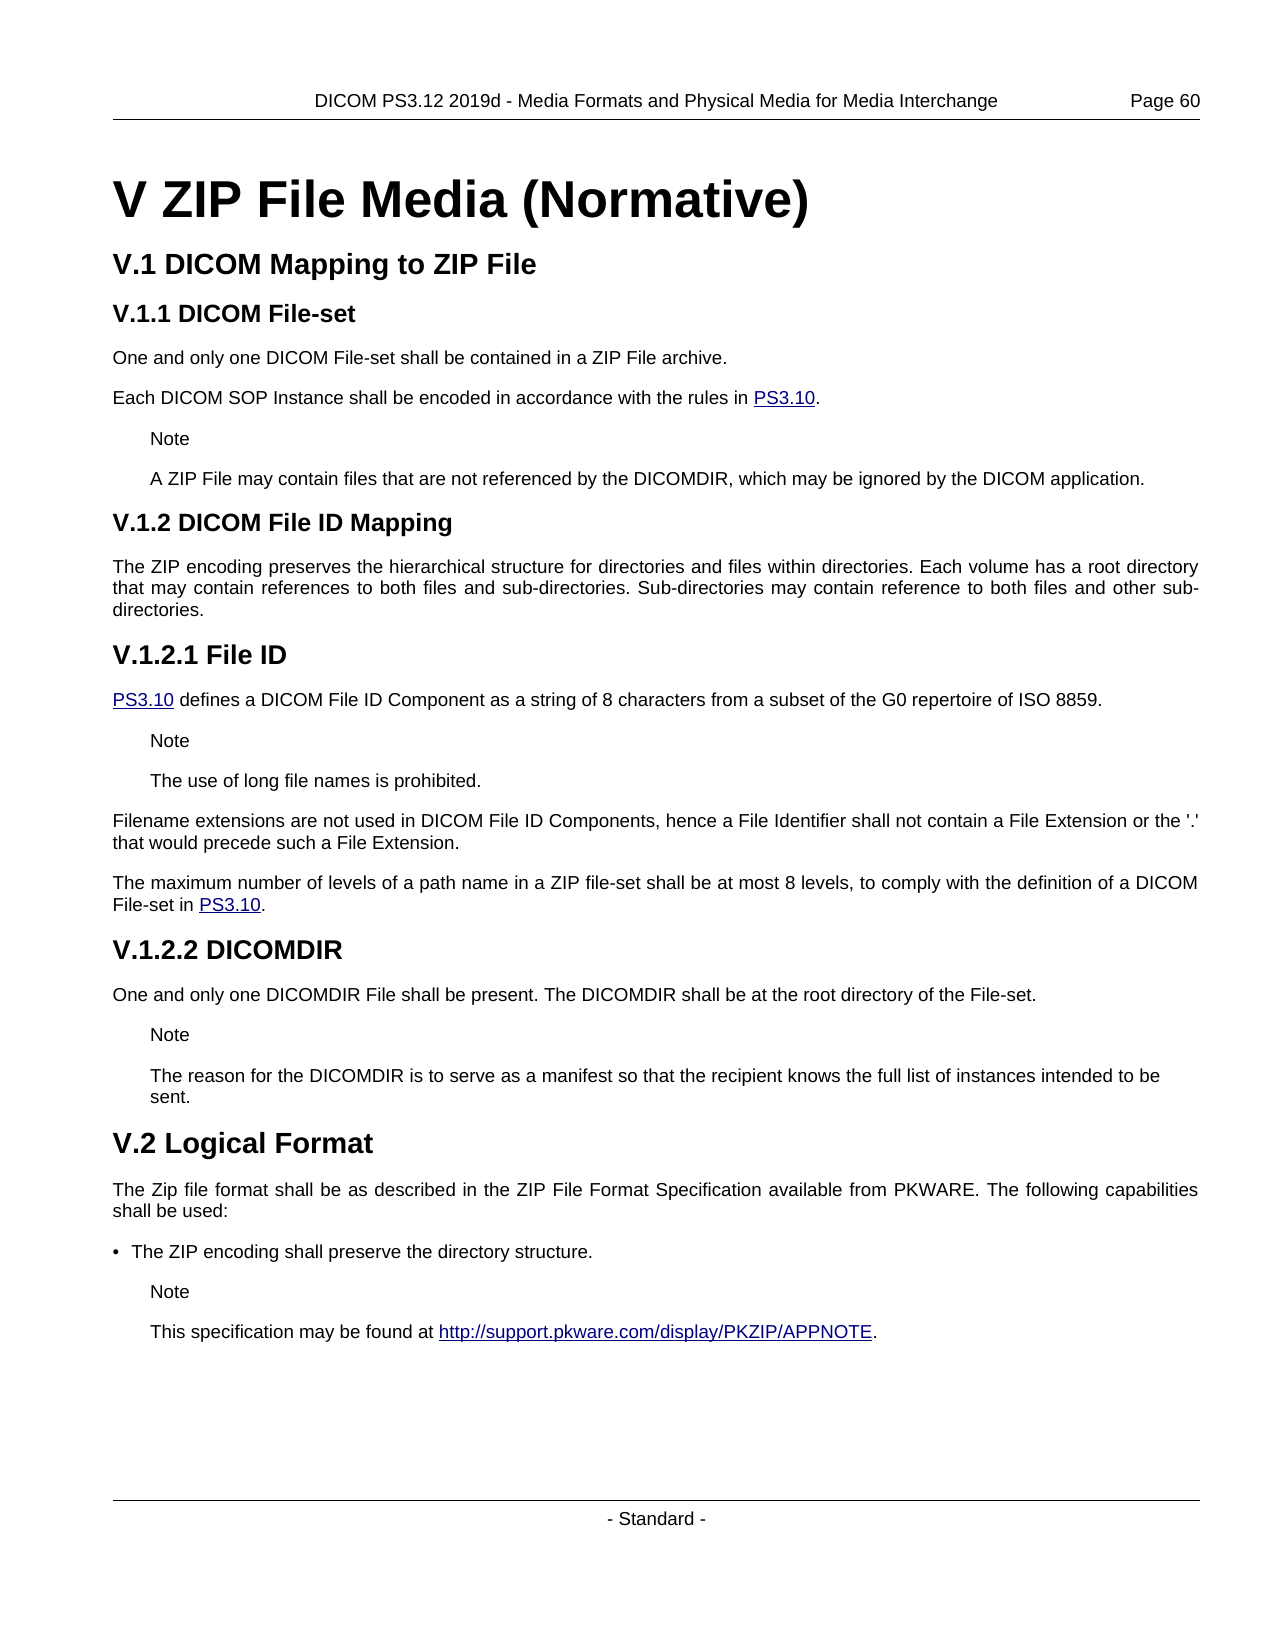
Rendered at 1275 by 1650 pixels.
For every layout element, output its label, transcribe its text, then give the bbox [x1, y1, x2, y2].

text V.1.2.2 DICOMDIR [112, 934, 1200, 965]
text V ZIP File Media (Normative) [112, 169, 1200, 228]
text V.2 Logical Format [112, 1126, 1200, 1160]
text Note [150, 729, 1162, 751]
text The reason for the DICOMDIR is to serve as a manifest so that the recipient knows the full list of instances intended to be sent. [150, 1064, 1162, 1107]
text Note [150, 427, 1162, 449]
text Filename extensions are not used in DICOM File ID Components, hence a File Identifier shall not contain a File Extension or the '.' that would precede such a File Extension. [112, 810, 1200, 853]
text A ZIP File may contain files that are not referenced by the DICOMDIR, which may be ignored by the DICOM application. [150, 468, 1162, 489]
text • The ZIP encoding shall preserve the directory structure. [112, 1240, 1200, 1262]
text The Zip file format shall be as described in the ZIP File Format Specification available from PKWARE. The following capabilities shall be used: [112, 1178, 1200, 1222]
text PS3.10 defines a DICOM File ID Component as a string of 8 characters from a subset of the G0 repertoire of ISO 8859. [112, 689, 1200, 711]
text The use of long file names is prohibited. [150, 770, 1162, 791]
text V.1 DICOM Mapping to ZIP File [112, 247, 1200, 281]
text V.1.1 DICOM File-set [112, 299, 1200, 328]
text Each DICOM SOP Instance shall be encoded in accordance with the rules in PS3.10. [112, 387, 1200, 409]
text This specification may be found at http://​support.pkware.com/​display/​PKZIP/​APPNOTE. [150, 1321, 1162, 1343]
text V.1.2.1 File ID [112, 639, 1200, 670]
text Note [150, 1024, 1162, 1046]
text Note [150, 1281, 1162, 1302]
text The ZIP encoding preserves the hierarchical structure for directories and files within directories. Each volume has a root directory that may contain references to both files and sub-directories. Sub-directories may contain reference to both files and other sub-directories. [112, 556, 1200, 620]
text V.1.2 DICOM File ID Mapping [112, 508, 1200, 537]
text The maximum number of levels of a path name in a ZIP file-set shall be at most 8 levels, to comply with the definition of a DICOM File-set in PS3.10. [112, 872, 1200, 915]
text One and only one DICOM File-set shall be contained in a ZIP File archive. [112, 347, 1200, 368]
text One and only one DICOMDIR File shall be present. The DICOMDIR shall be at the root directory of the File-set. [112, 984, 1200, 1005]
